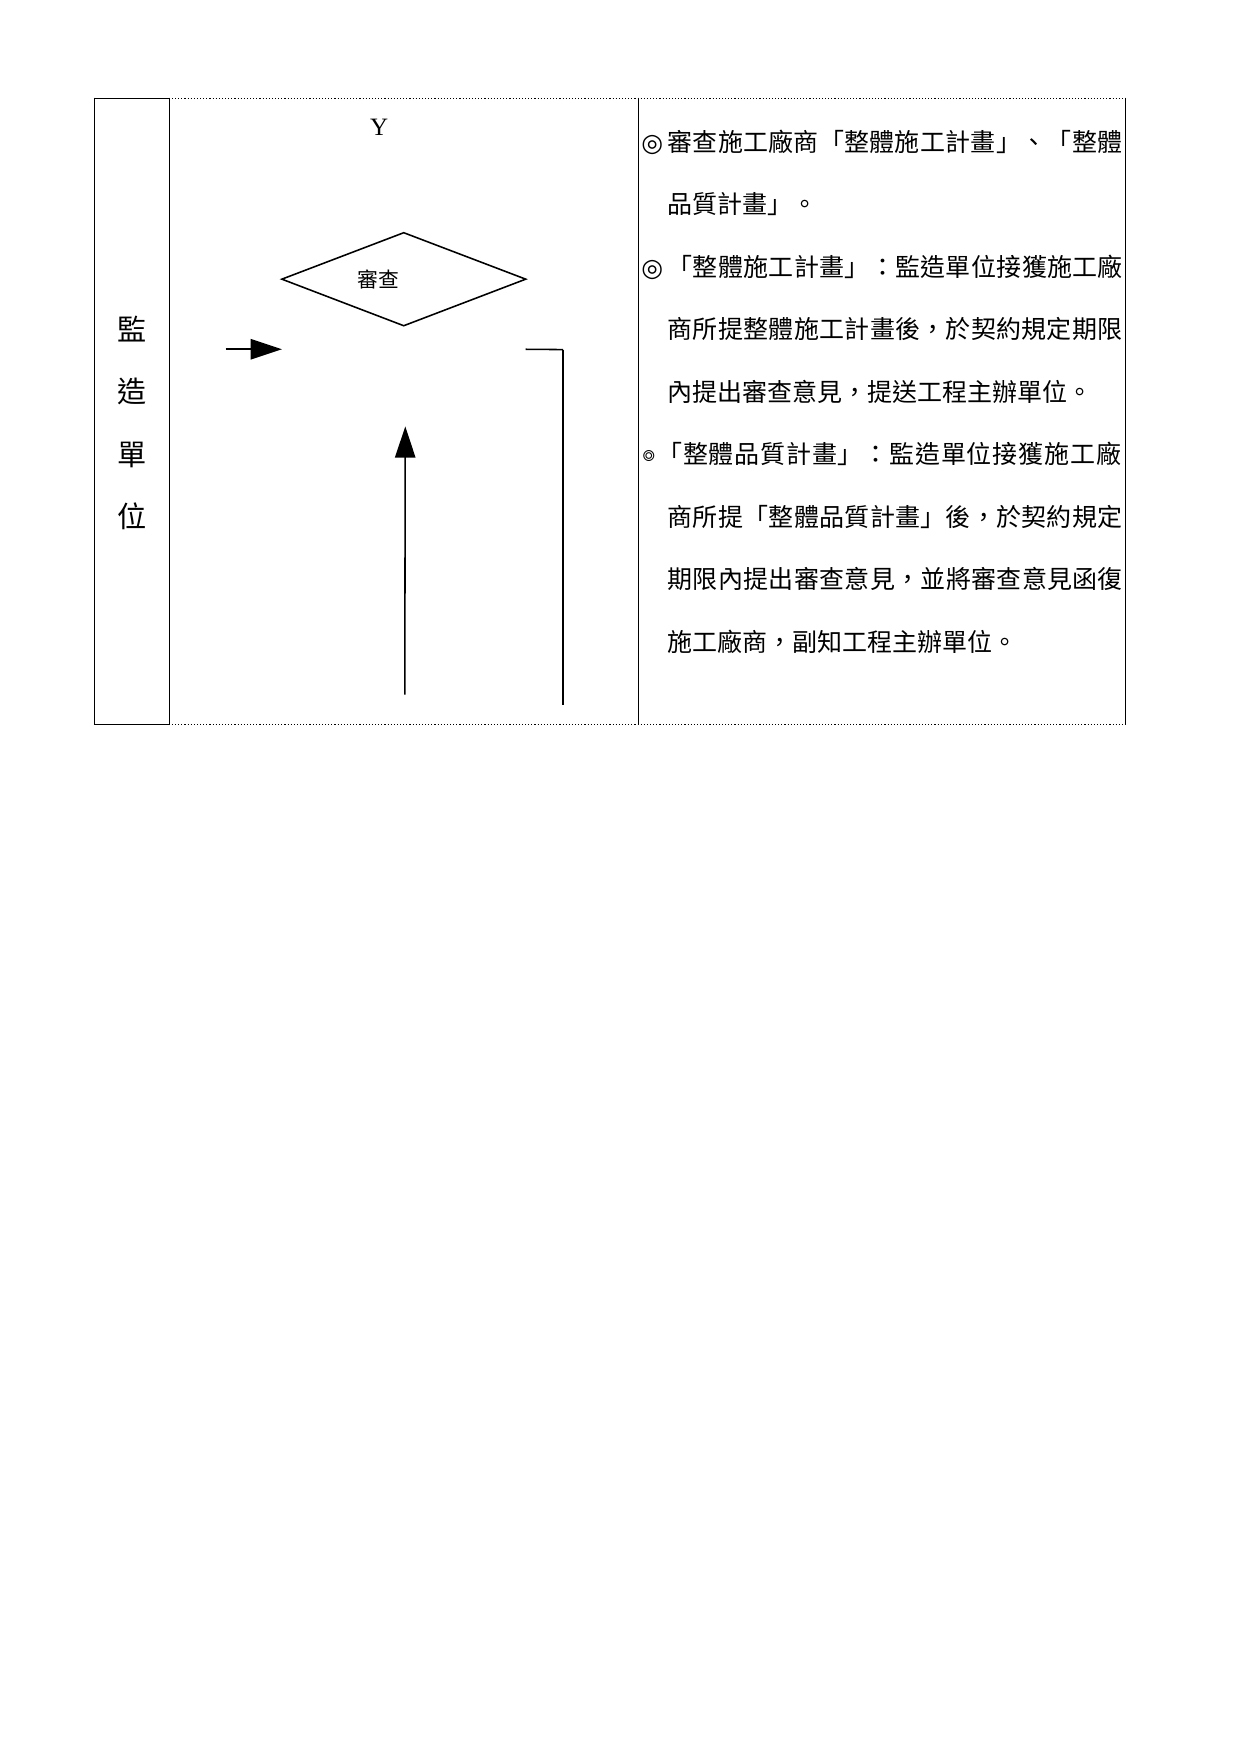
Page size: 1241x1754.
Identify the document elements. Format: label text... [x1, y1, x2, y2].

table_cell 監 造 單 位 [95, 99, 169, 723]
table_cell 審查施工廠商「整體施工計畫」、「整體品質計畫」。 「整體施工計畫」：監造單位接獲施工廠商所提整體施工計畫後，於契約規定期限內提出審查意見，提送工程主辦單位。 ◎「整體品質計畫」：監造單位接獲施工廠商所提「整體品質計畫」後，於契約規定期限內提出審查意見，並將審查意見函復施工廠商，副知工程主辦單位。 [639, 98, 1125, 723]
table_cell [170, 98, 638, 723]
